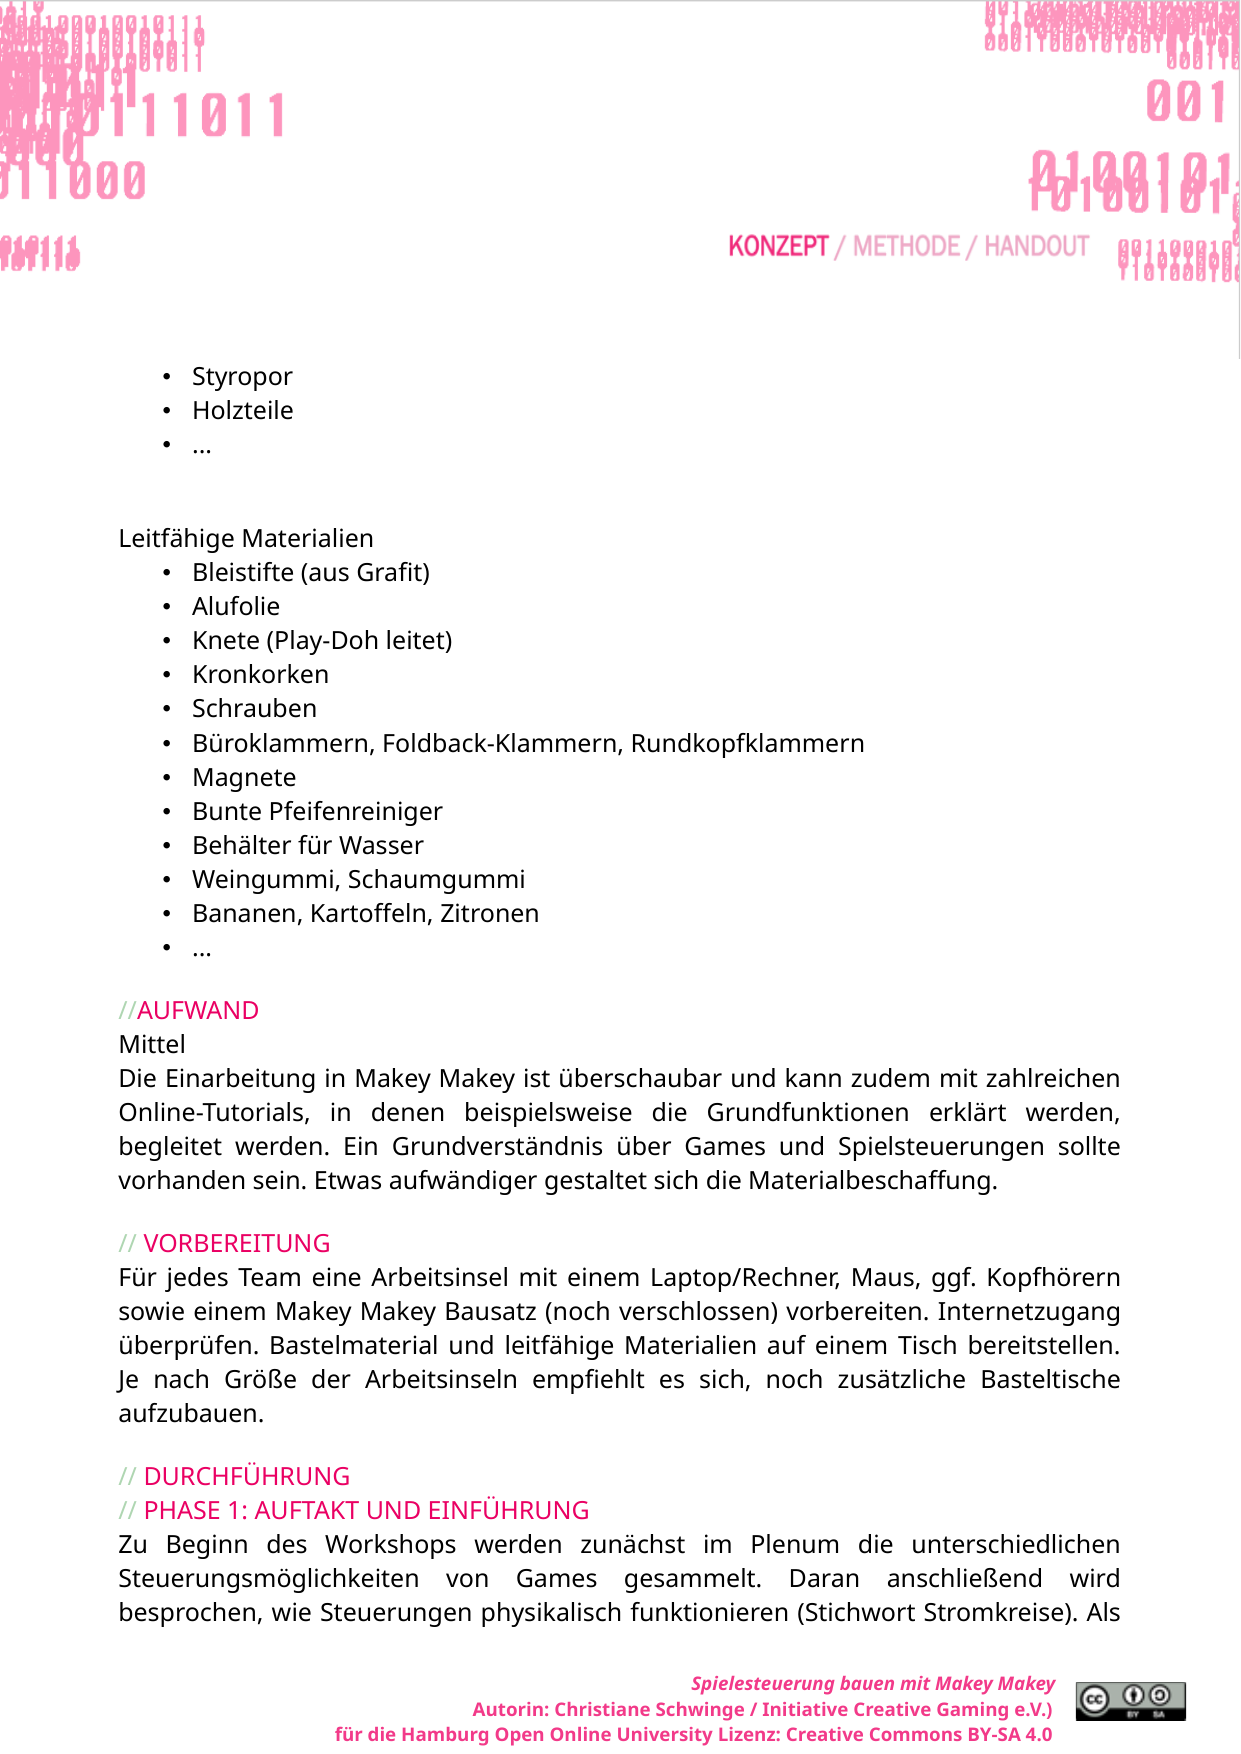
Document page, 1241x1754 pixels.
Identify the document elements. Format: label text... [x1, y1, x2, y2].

list Holzteile [162, 393, 1122, 427]
list ... [162, 929, 1122, 964]
list Weingummi, Schaumgummi [162, 861, 1122, 896]
text // DURCHFÜHRUNG [118, 1459, 1122, 1493]
text //AUFWAND [118, 992, 1122, 1026]
list Bleistifte (aus Grafit) [162, 555, 1122, 589]
list Styropor [162, 359, 1122, 393]
picture [1075, 1682, 1187, 1721]
text Für jedes Team eine Arbeitsinsel mit einem Laptop/Rechner, Maus, ggf. Kopfhörern sowie einem Makey Makey Bausatz (noch verschlossen) vorbereiten. Internetzugang überprüfen. Bastelmaterial und leitfähige Materialien auf einem Tisch bereitstellen. Je nach Größe der Arbeitsinseln empfiehlt es sich, noch zusätzliche Basteltische aufzubauen. [118, 1259, 1122, 1430]
text // VORBEREITUNG [118, 1226, 1122, 1259]
list Büroklammern, Foldback-Klammern, Rundkopfklammern [162, 725, 1122, 759]
list Bananen, Kartoffeln, Zitronen [162, 896, 1122, 929]
list Schrauben [162, 691, 1122, 725]
list Knete (Play-Doh leitet) [162, 623, 1122, 657]
text Mittel [118, 1026, 1122, 1061]
picture [0, 0, 1241, 359]
list ... [162, 427, 1122, 461]
text Die Einarbeitung in Makey Makey ist überschaubar und kann zudem mit zahlreichen Online-Tutorials, in denen beispielsweise die Grundfunktionen erklärt werden, begleitet werden. Ein Grundverständnis über Games und Spielsteuerungen sollte vorhanden sein. Etwas aufwändiger gestaltet sich die Materialbeschaffung. [118, 1061, 1122, 1197]
list Behälter für Wasser [162, 827, 1122, 861]
list Alufolie [162, 589, 1122, 623]
text Leitfähige Materialien [118, 521, 1122, 555]
list Kronkorken [162, 657, 1122, 691]
list Bunte Pfeifenreiniger [162, 793, 1122, 827]
text // PHASE 1: AUFTAKT UND EINFÜHRUNG [118, 1493, 1122, 1527]
text Zu Beginn des Workshops werden zunächst im Plenum die unterschiedlichen Steuerungsmöglichkeiten von Games gesammelt. Daran anschließend wird besprochen, wie Steuerungen physikalisch funktionieren (Stichwort Stromkreise). Als [118, 1527, 1122, 1629]
list Magnete [162, 759, 1122, 793]
